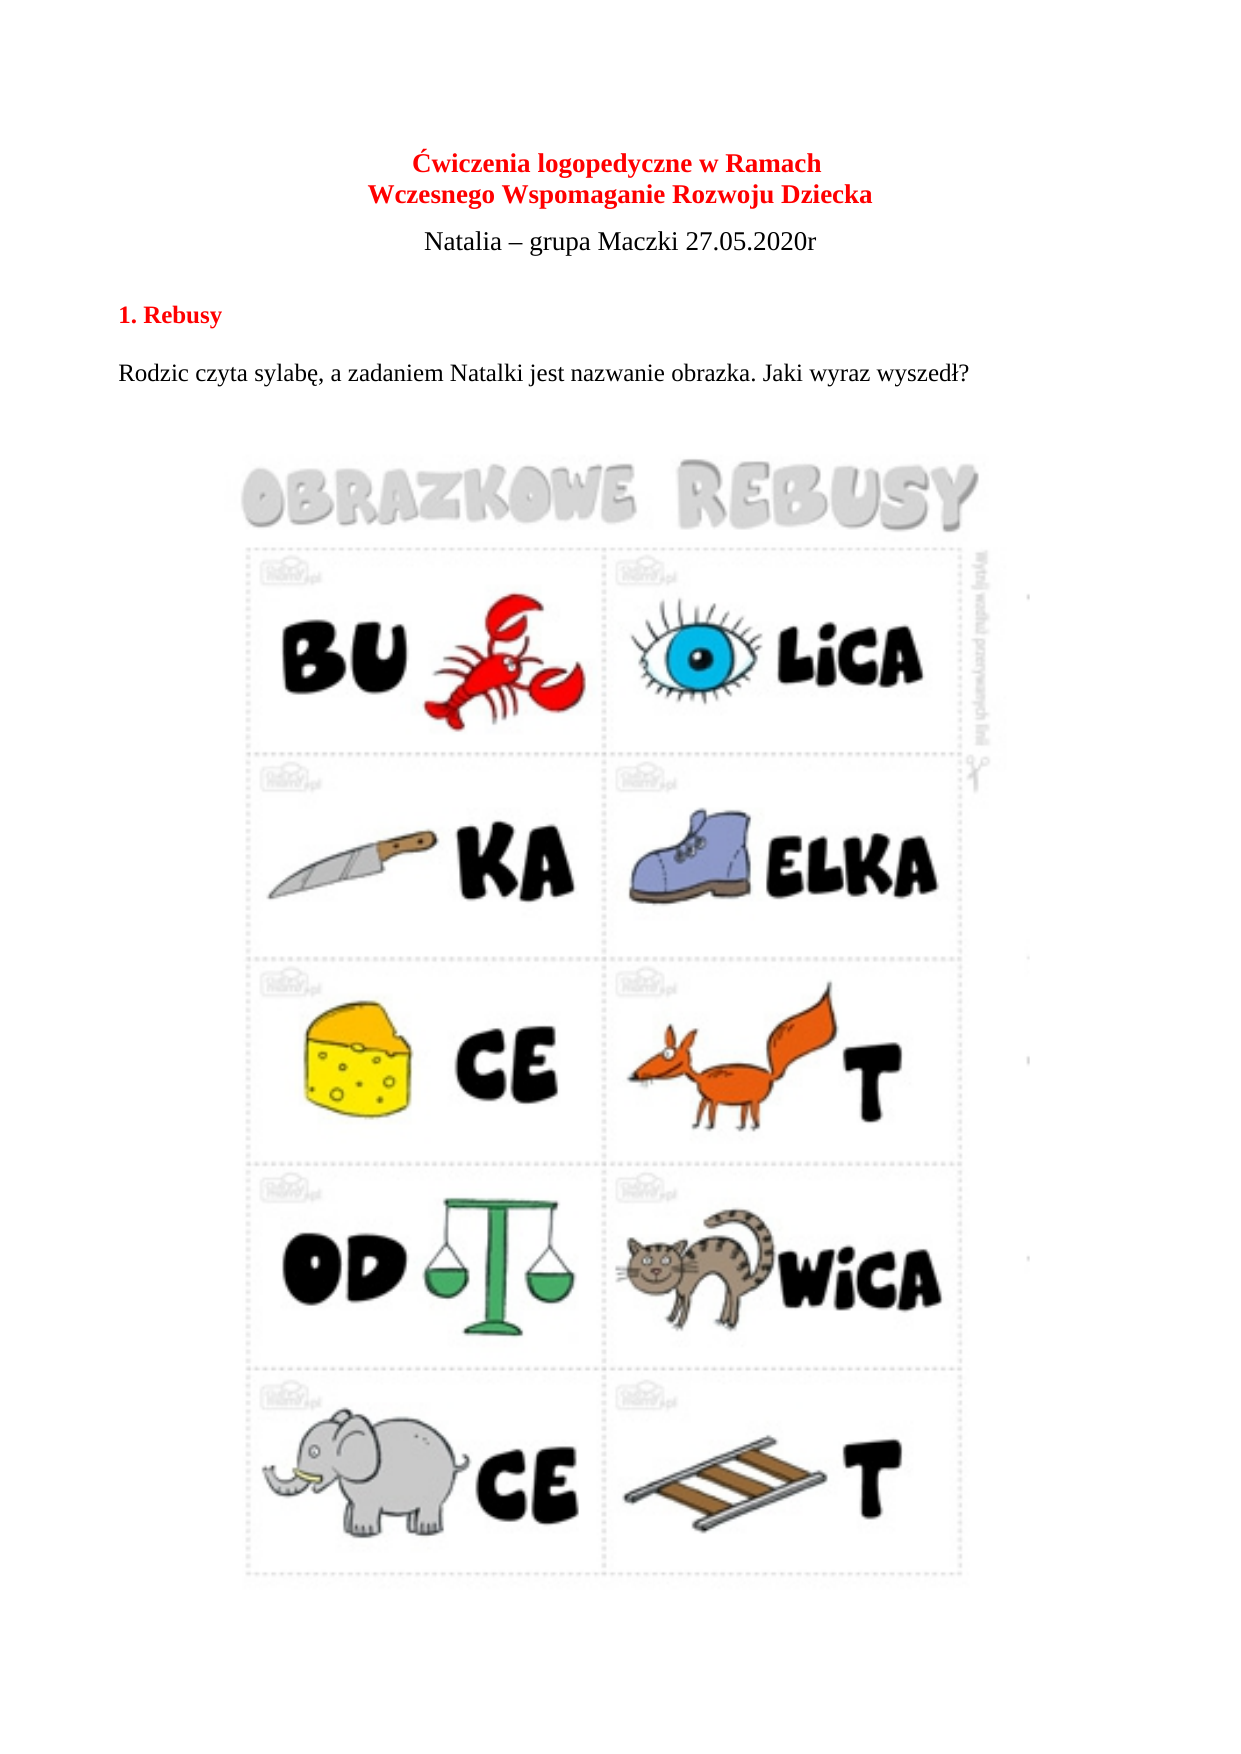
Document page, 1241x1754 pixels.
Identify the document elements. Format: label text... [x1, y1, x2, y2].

picture [207, 437, 1030, 1601]
text Rodzic czyta sylabę, a zadaniem Natalki jest nazwanie obrazka. Jaki wyraz wyszedł? [118, 358, 1122, 386]
text Wczesnego Wspomaganie Rozwoju Dziecka [118, 178, 1122, 209]
text Ćwiczenia logopedyczne w Ramach [118, 147, 1122, 178]
text 1. Rebusy [118, 300, 1122, 329]
text Natalia – grupa Maczki 27.05.2020r [118, 225, 1122, 256]
